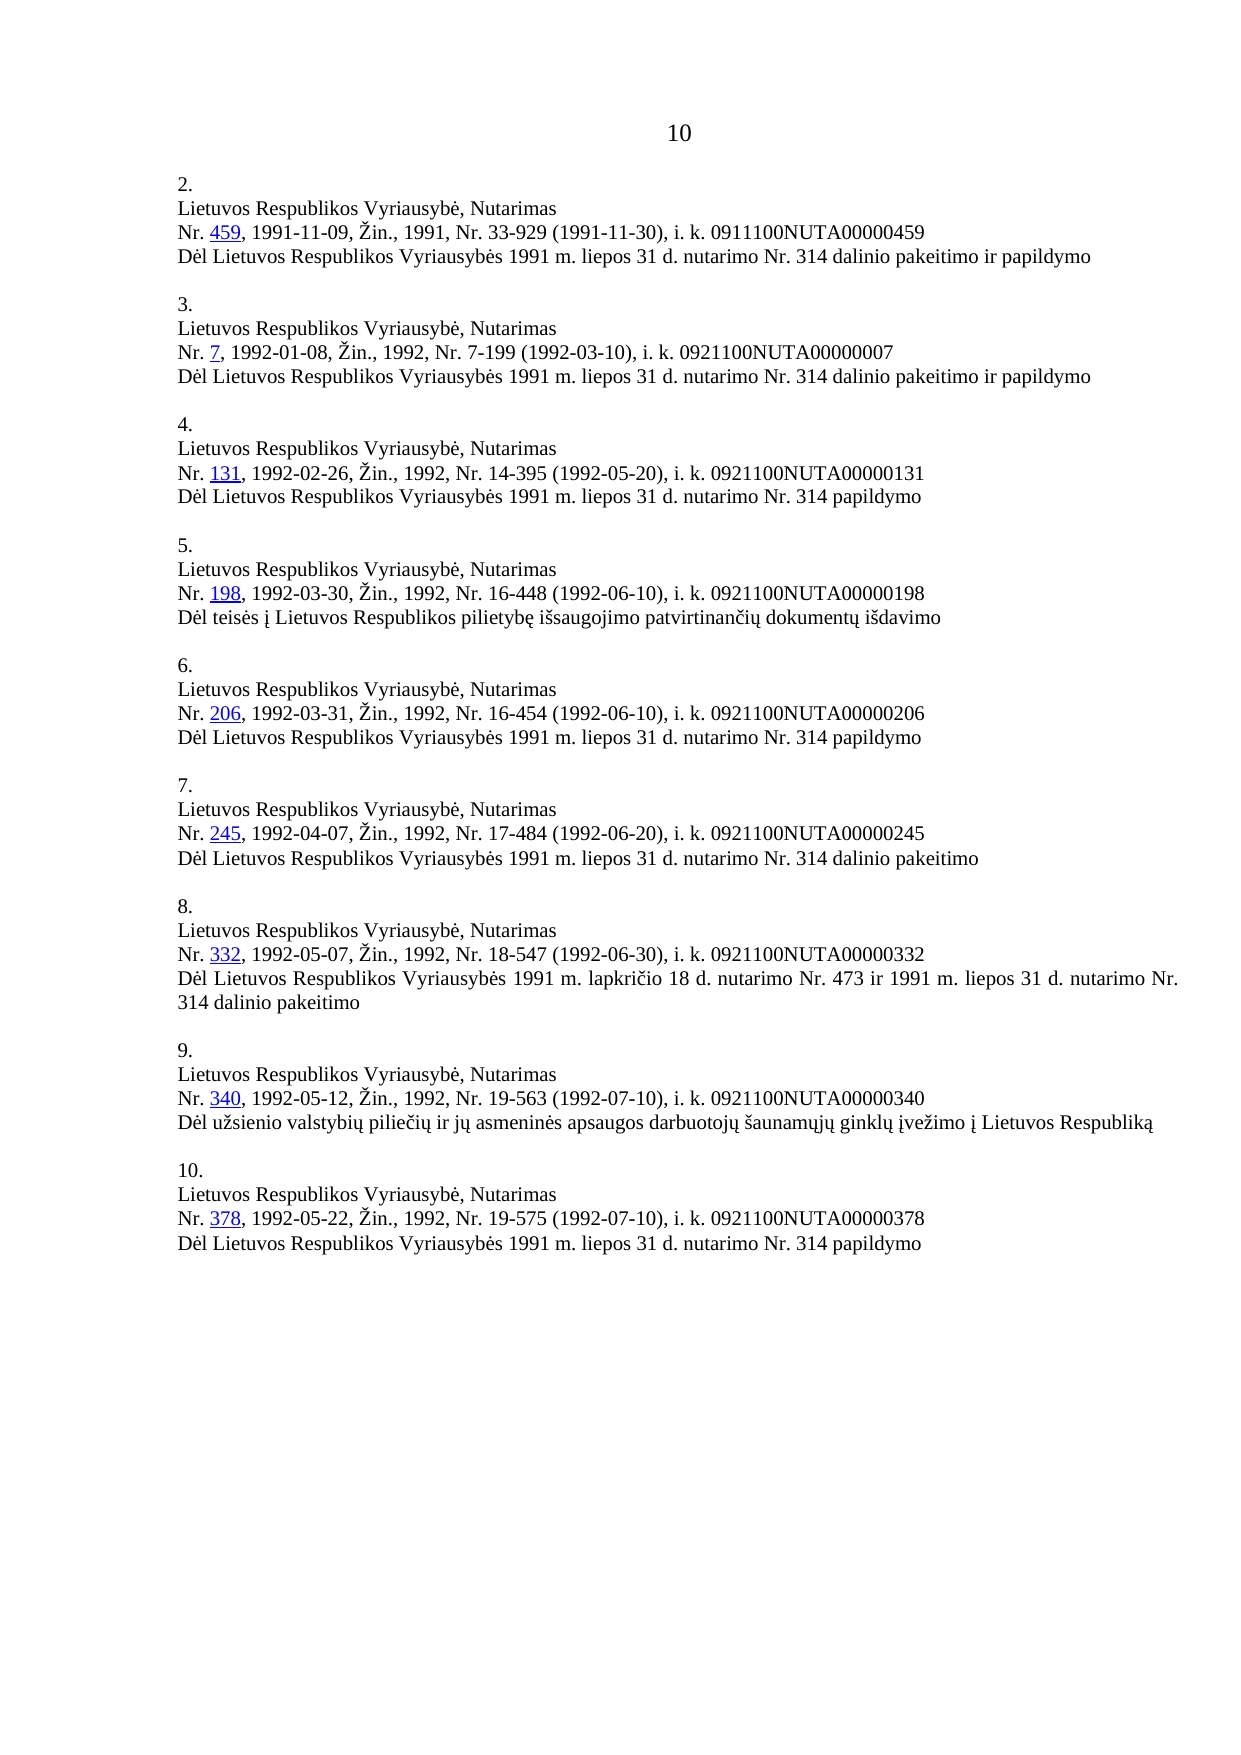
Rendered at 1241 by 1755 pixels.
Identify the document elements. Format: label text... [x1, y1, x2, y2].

text Lietuvos Respublikos Vyriausybė, Nutarimas [177, 436, 1181, 460]
text Nr. 340, 1992-05-12, Žin., 1992, Nr. 19-563 (1992-07-10), i. k. 0921100NUTA00000340 [177, 1086, 1181, 1110]
text Dėl Lietuvos Respublikos Vyriausybės 1991 m. lapkričio 18 d. nutarimo Nr. 473 ir 1991 m. liepos 31 d. nutarimo Nr. 314 dalinio pakeitimo [177, 966, 1181, 1014]
text Lietuvos Respublikos Vyriausybė, Nutarimas [177, 918, 1181, 942]
text 8. [177, 893, 1181, 918]
text Lietuvos Respublikos Vyriausybė, Nutarimas [177, 1182, 1181, 1206]
text Nr. 206, 1992-03-31, Žin., 1992, Nr. 16-454 (1992-06-10), i. k. 0921100NUTA00000206 [177, 701, 1181, 725]
text Dėl Lietuvos Respublikos Vyriausybės 1991 m. liepos 31 d. nutarimo Nr. 314 dalinio pakeitimo [177, 845, 1181, 869]
text Lietuvos Respublikos Vyriausybė, Nutarimas [177, 797, 1181, 821]
text Lietuvos Respublikos Vyriausybė, Nutarimas [177, 316, 1181, 340]
text 4. [177, 412, 1181, 436]
text Lietuvos Respublikos Vyriausybė, Nutarimas [177, 677, 1181, 701]
text Nr. 245, 1992-04-07, Žin., 1992, Nr. 17-484 (1992-06-20), i. k. 0921100NUTA00000245 [177, 821, 1181, 845]
text Nr. 332, 1992-05-07, Žin., 1992, Nr. 18-547 (1992-06-30), i. k. 0921100NUTA00000332 [177, 942, 1181, 966]
text Dėl teisės į Lietuvos Respublikos pilietybę išsaugojimo patvirtinančių dokumentų išdavimo [177, 605, 1181, 629]
text Dėl Lietuvos Respublikos Vyriausybės 1991 m. liepos 31 d. nutarimo Nr. 314 dalinio pakeitimo ir papildymo [177, 244, 1181, 268]
text Nr. 198, 1992-03-30, Žin., 1992, Nr. 16-448 (1992-06-10), i. k. 0921100NUTA00000198 [177, 581, 1181, 605]
text Dėl Lietuvos Respublikos Vyriausybės 1991 m. liepos 31 d. nutarimo Nr. 314 papildymo [177, 484, 1181, 508]
text Nr. 459, 1991-11-09, Žin., 1991, Nr. 33-929 (1991-11-30), i. k. 0911100NUTA00000459 [177, 220, 1181, 244]
text Nr. 378, 1992-05-22, Žin., 1992, Nr. 19-575 (1992-07-10), i. k. 0921100NUTA00000378 [177, 1206, 1181, 1230]
text Lietuvos Respublikos Vyriausybė, Nutarimas [177, 557, 1181, 581]
text Dėl Lietuvos Respublikos Vyriausybės 1991 m. liepos 31 d. nutarimo Nr. 314 papildymo [177, 1230, 1181, 1254]
text 5. [177, 533, 1181, 557]
text Lietuvos Respublikos Vyriausybė, Nutarimas [177, 196, 1181, 220]
text Lietuvos Respublikos Vyriausybė, Nutarimas [177, 1062, 1181, 1086]
text 9. [177, 1038, 1181, 1062]
text Nr. 131, 1992-02-26, Žin., 1992, Nr. 14-395 (1992-05-20), i. k. 0921100NUTA00000131 [177, 460, 1181, 484]
text 6. [177, 653, 1181, 677]
text Dėl užsienio valstybių piliečių ir jų asmeninės apsaugos darbuotojų šaunamųjų ginklų įvežimo į Lietuvos Respubliką [177, 1110, 1181, 1134]
text 2. [177, 172, 1181, 196]
text 3. [177, 292, 1181, 316]
text Dėl Lietuvos Respublikos Vyriausybės 1991 m. liepos 31 d. nutarimo Nr. 314 dalinio pakeitimo ir papildymo [177, 364, 1181, 388]
text 10. [177, 1158, 1181, 1182]
text Dėl Lietuvos Respublikos Vyriausybės 1991 m. liepos 31 d. nutarimo Nr. 314 papildymo [177, 725, 1181, 749]
text Nr. 7, 1992-01-08, Žin., 1992, Nr. 7-199 (1992-03-10), i. k. 0921100NUTA00000007 [177, 340, 1181, 364]
text 7. [177, 773, 1181, 797]
